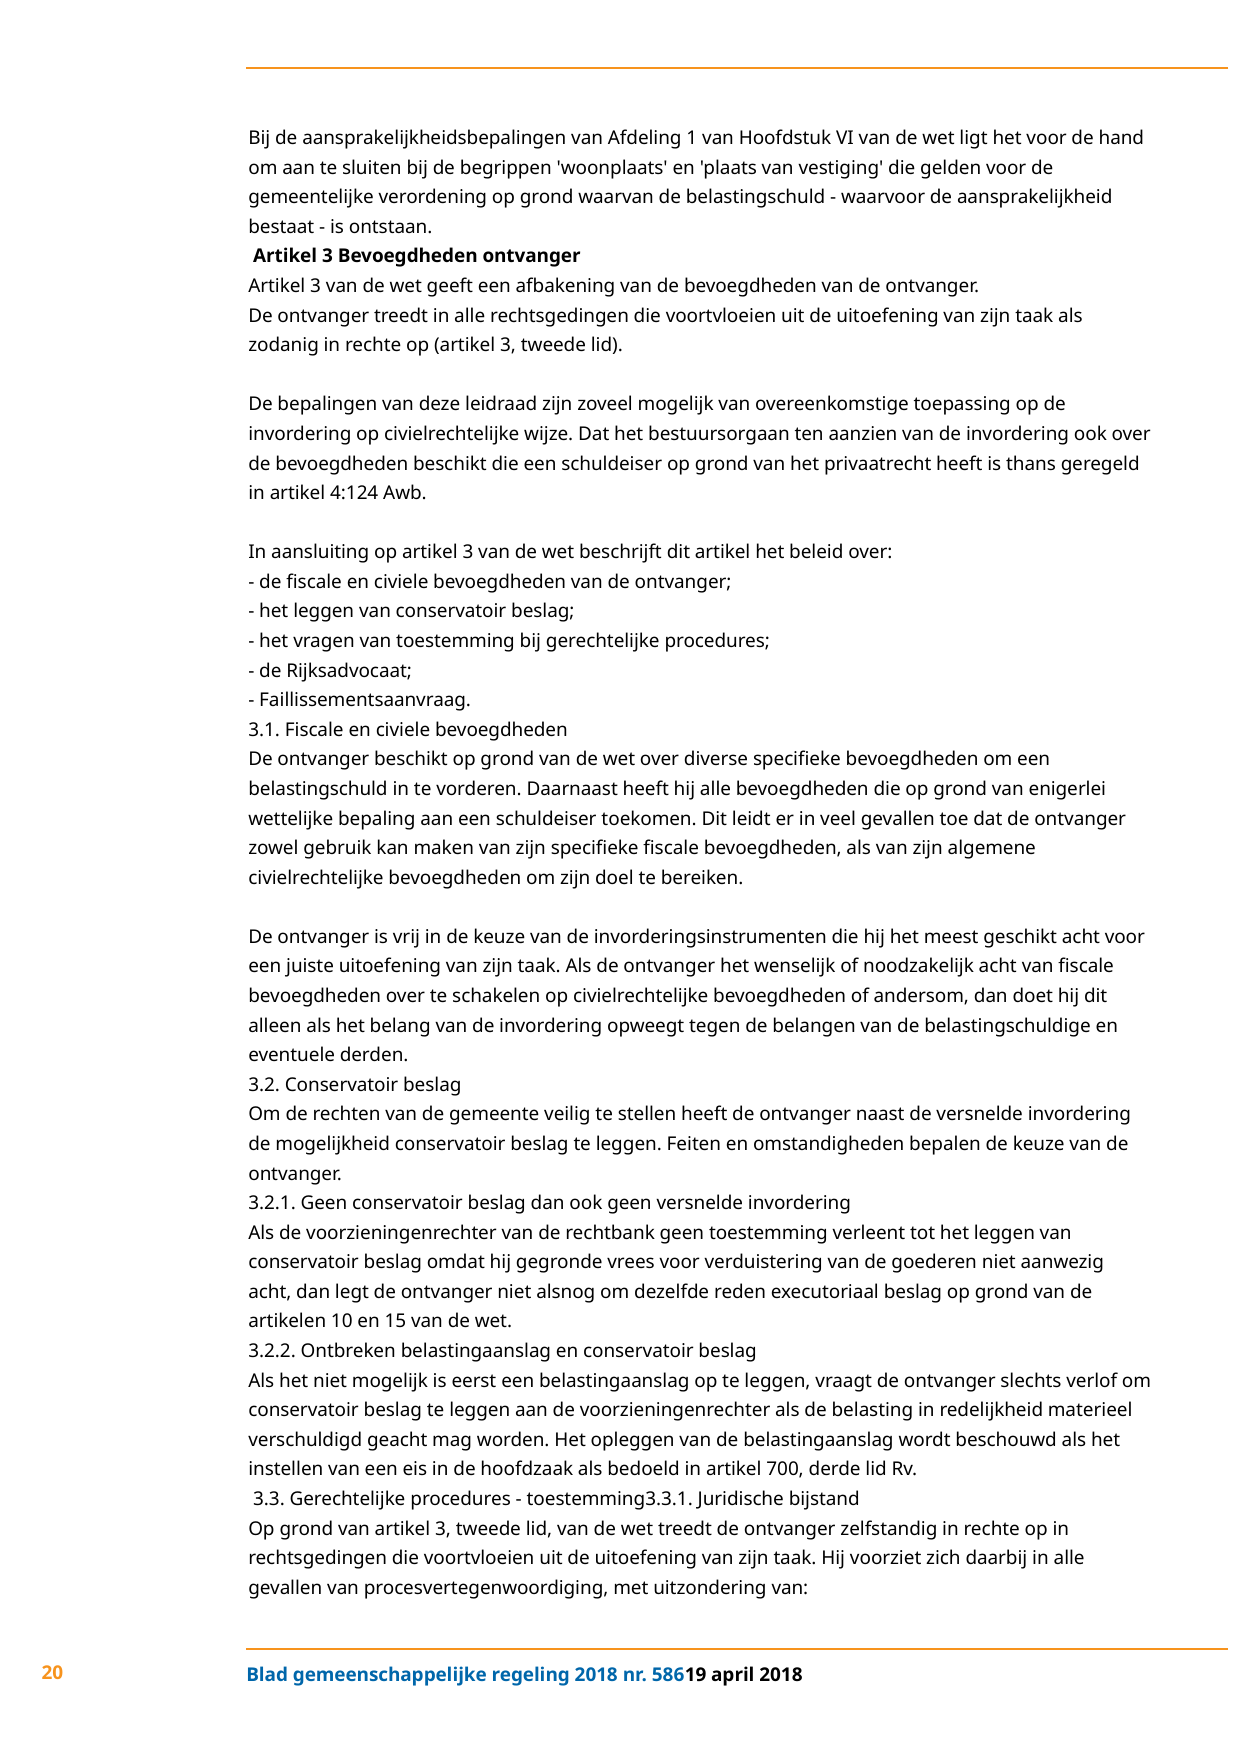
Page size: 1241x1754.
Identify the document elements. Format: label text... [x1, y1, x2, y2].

text Als de voorzieningenrechter van de rechtbank geen toestemming verleent tot het leggen van conservatoir beslag omdat hij gegronde vrees voor verduistering van de goederen niet aanwezig acht, dan legt de ontvanger niet alsnog om dezelfde reden executoriaal beslag op grond van de artikelen 10 en 15 van de wet. [248, 1219, 1152, 1333]
text Op grond van artikel 3, tweede lid, van de wet treedt de ontvanger zelfstandig in rechte op in rechtsgedingen die voortvloeien uit de uitoefening van zijn taak. Hij voorziet zich daarbij in alle gevallen van procesvertegenwoordiging, met uitzondering van: [248, 1515, 1152, 1600]
text De ontvanger treedt in alle rechtsgedingen die voortvloeien uit de uitoefening van zijn taak als zodanig in rechte op (artikel 3, tweede lid). [248, 302, 1152, 357]
text 3.3. Gerechtelijke procedures - toestemming3.3.1. Juridische bijstand [248, 1485, 1152, 1511]
text Als het niet mogelijk is eerst een belastingaanslag op te leggen, vraagt de ontvanger slechts verlof om conservatoir beslag te leggen aan de voorzieningenrechter als de belasting in redelijkheid materieel verschuldigd geacht mag worden. Het opleggen van de belastingaanslag wordt beschouwd als het instellen van een eis in de hoofdzaak als bedoeld in artikel 700, derde lid Rv. [248, 1367, 1152, 1481]
text - het vragen van toestemming bij gerechtelijke procedures; [248, 627, 1152, 653]
text Artikel 3 Bevoegdheden ontvanger [248, 243, 1152, 268]
text - de fiscale en civiele bevoegdheden van de ontvanger; [248, 568, 1152, 594]
text Om de rechten van de gemeente veilig te stellen heeft de ontvanger naast de versnelde invordering de mogelijkheid conservatoir beslag te leggen. Feiten en omstandigheden bepalen de keuze van de ontvanger. [248, 1101, 1152, 1186]
text Artikel 3 van de wet geeft een afbakening van de bevoegdheden van de ontvanger. [248, 272, 1152, 298]
text In aansluiting op artikel 3 van de wet beschrijft dit artikel het beleid over: [248, 538, 1152, 564]
text De bepalingen van deze leidraad zijn zoveel mogelijk van overeenkomstige toepassing op de invordering op civielrechtelijke wijze. Dat het bestuursorgaan ten aanzien van de invordering ook over de bevoegdheden beschikt die een schuldeiser op grond van het privaatrecht heeft is thans geregeld in artikel 4:124 Awb. [248, 391, 1152, 505]
text Bij de aansprakelijkheidsbepalingen van Afdeling 1 van Hoofdstuk VI van de wet ligt het voor de hand om aan te sluiten bij de begrippen 'woonplaats' en 'plaats van vestiging' die gelden voor de gemeentelijke verordening op grond waarvan de belastingschuld - waarvoor de aansprakelijkheid bestaat - is ontstaan. [248, 124, 1152, 239]
text 3.1. Fiscale en civiele bevoegdheden [248, 716, 1152, 742]
picture [41, 47, 231, 172]
text - de Rijksadvocaat; [248, 657, 1152, 683]
text De ontvanger beschikt op grond van de wet over diverse specifieke bevoegdheden om een belastingschuld in te vorderen. Daarnaast heeft hij alle bevoegdheden die op grond van enigerlei wettelijke bepaling aan een schuldeiser toekomen. Dit leidt er in veel gevallen toe dat de ontvanger zowel gebruik kan maken van zijn specifieke fiscale bevoegdheden, als van zijn algemene civielrechtelijke bevoegdheden om zijn doel te bereiken. [248, 746, 1152, 890]
text - Faillissementsaanvraag. [248, 686, 1152, 712]
text De ontvanger is vrij in de keuze van de invorderingsinstrumenten die hij het meest geschikt acht voor een juiste uitoefening van zijn taak. Als de ontvanger het wenselijk of noodzakelijk acht van fiscale bevoegdheden over te schakelen op civielrechtelijke bevoegdheden of andersom, dan doet hij dit alleen als het belang van de invordering opweegt tegen de belangen van de belastingschuldige en eventuele derden. [248, 923, 1152, 1067]
text 3.2.1. Geen conservatoir beslag dan ook geen versnelde invordering [248, 1189, 1152, 1215]
text 3.2.2. Ontbreken belastingaanslag en conservatoir beslag [248, 1337, 1152, 1363]
text 3.2. Conservatoir beslag [248, 1071, 1152, 1097]
text - het leggen van conservatoir beslag; [248, 598, 1152, 623]
